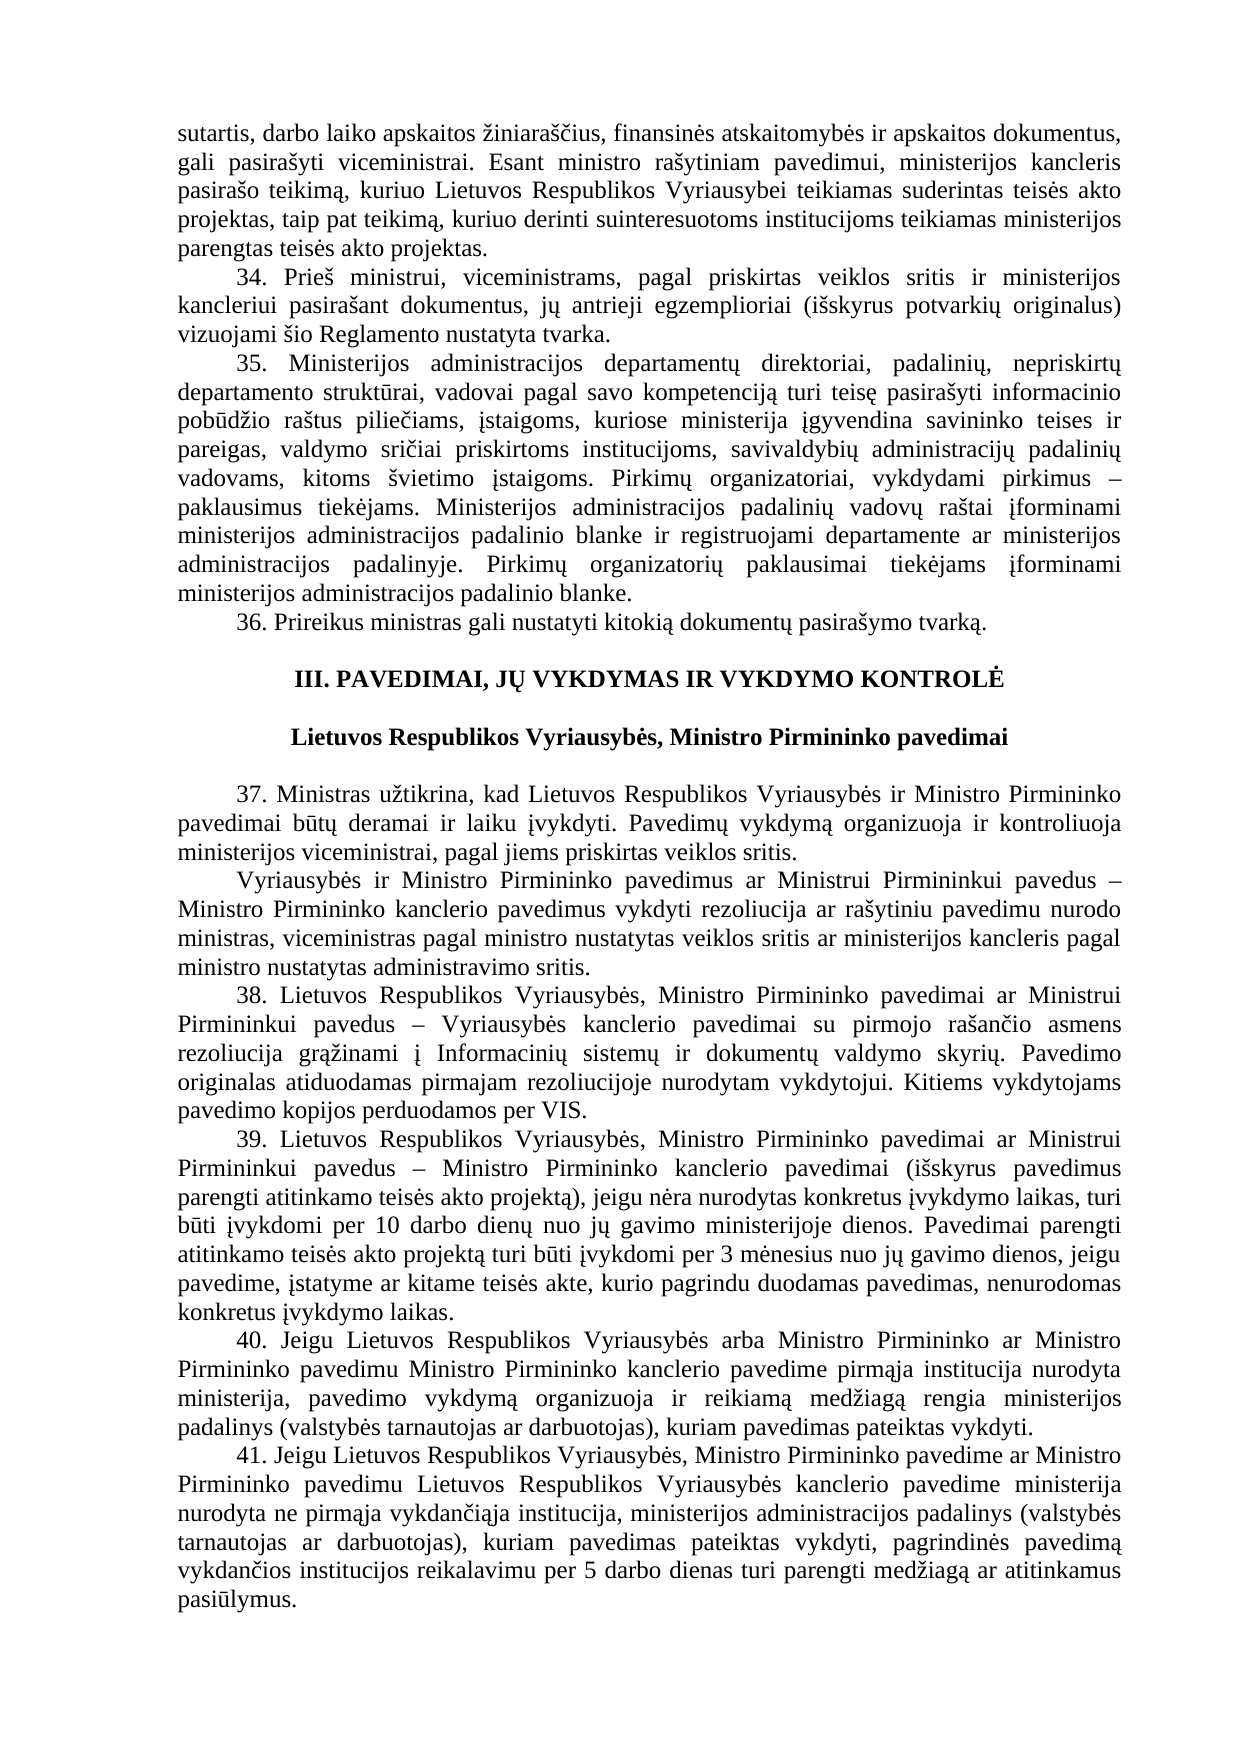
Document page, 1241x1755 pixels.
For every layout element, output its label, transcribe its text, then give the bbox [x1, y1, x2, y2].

text 34. Prieš ministrui, viceministrams, pagal priskirtas veiklos sritis ir ministerijos kancleriui pasirašant dokumentus, jų antrieji egzemplioriai (išskyrus potvarkių originalus) vizuojami šio Reglamento nustatyta tvarka. [177, 262, 1122, 348]
text 35. Ministerijos administracijos departamentų direktoriai, padalinių, nepriskirtų departamento struktūrai, vadovai pagal savo kompetenciją turi teisę pasirašyti informacinio pobūdžio raštus piliečiams, įstaigoms, kuriose ministerija įgyvendina savininko teises ir pareigas, valdymo sričiai priskirtoms institucijoms, savivaldybių administracijų padalinių vadovams, kitoms švietimo įstaigoms. Pirkimų organizatoriai, vykdydami pirkimus – paklausimus tiekėjams. Ministerijos administracijos padalinių vadovų raštai įforminami ministerijos administracijos padalinio blanke ir registruojami departamente ar ministerijos administracijos padalinyje. Pirkimų organizatorių paklausimai tiekėjams įforminami ministerijos administracijos padalinio blanke. [177, 348, 1122, 607]
text Vyriausybės ir Ministro Pirmininko pavedimus ar Ministrui Pirmininkui pavedus – Ministro Pirmininko kanclerio pavedimus vykdyti rezoliucija ar rašytiniu pavedimu nurodo ministras, viceministras pagal ministro nustatytas veiklos sritis ar ministerijos kancleris pagal ministro nustatytas administravimo sritis. [177, 866, 1122, 981]
text 38. Lietuvos Respublikos Vyriausybės, Ministro Pirmininko pavedimai ar Ministrui Pirmininkui pavedus – Vyriausybės kanclerio pavedimai su pirmojo rašančio asmens rezoliucija grąžinami į Informacinių sistemų ir dokumentų valdymo skyrių. Pavedimo originalas atiduodamas pirmajam rezoliucijoje nurodytam vykdytojui. Kitiems vykdytojams pavedimo kopijos perduodamos per VIS. [177, 981, 1122, 1124]
text Lietuvos Respublikos Vyriausybės, Ministro Pirmininko pavedimai [177, 722, 1122, 751]
text 37. Ministras užtikrina, kad Lietuvos Respublikos Vyriausybės ir Ministro Pirmininko pavedimai būtų deramai ir laiku įvykdyti. Pavedimų vykdymą organizuoja ir kontroliuoja ministerijos viceministrai, pagal jiems priskirtas veiklos sritis. [177, 779, 1122, 866]
text 40. Jeigu Lietuvos Respublikos Vyriausybės arba Ministro Pirmininko ar Ministro Pirmininko pavedimu Ministro Pirmininko kanclerio pavedime pirmąja institucija nurodyta ministerija, pavedimo vykdymą organizuoja ir reikiamą medžiagą rengia ministerijos padalinys (valstybės tarnautojas ar darbuotojas), kuriam pavedimas pateiktas vykdyti. [177, 1326, 1122, 1441]
text III. PAVEDIMAI, JŲ VYKDYMAS IR VYKDYMO KONTROLĖ [177, 664, 1122, 693]
text 36. Prireikus ministras gali nustatyti kitokią dokumentų pasirašymo tvarką. [177, 607, 1122, 636]
text 39. Lietuvos Respublikos Vyriausybės, Ministro Pirmininko pavedimai ar Ministrui Pirmininkui pavedus – Ministro Pirmininko kanclerio pavedimai (išskyrus pavedimus parengti atitinkamo teisės akto projektą), jeigu nėra nurodytas konkretus įvykdymo laikas, turi būti įvykdomi per 10 darbo dienų nuo jų gavimo ministerijoje dienos. Pavedimai parengti atitinkamo teisės akto projektą turi būti įvykdomi per 3 mėnesius nuo jų gavimo dienos, jeigu pavedime, įstatyme ar kitame teisės akte, kurio pagrindu duodamas pavedimas, nenurodomas konkretus įvykdymo laikas. [177, 1124, 1122, 1326]
text sutartis, darbo laiko apskaitos žiniaraščius, finansinės atskaitomybės ir apskaitos dokumentus, gali pasirašyti viceministrai. Esant ministro rašytiniam pavedimui, ministerijos kancleris pasirašo teikimą, kuriuo Lietuvos Respublikos Vyriausybei teikiamas suderintas teisės akto projektas, taip pat teikimą, kuriuo derinti suinteresuotoms institucijoms teikiamas ministerijos parengtas teisės akto projektas. [177, 118, 1122, 262]
text 41. Jeigu Lietuvos Respublikos Vyriausybės, Ministro Pirmininko pavedime ar Ministro Pirmininko pavedimu Lietuvos Respublikos Vyriausybės kanclerio pavedime ministerija nurodyta ne pirmąja vykdančiąja institucija, ministerijos administracijos padalinys (valstybės tarnautojas ar darbuotojas), kuriam pavedimas pateiktas vykdyti, pagrindinės pavedimą vykdančios institucijos reikalavimu per 5 darbo dienas turi parengti medžiagą ar atitinkamus pasiūlymus. [177, 1441, 1122, 1613]
